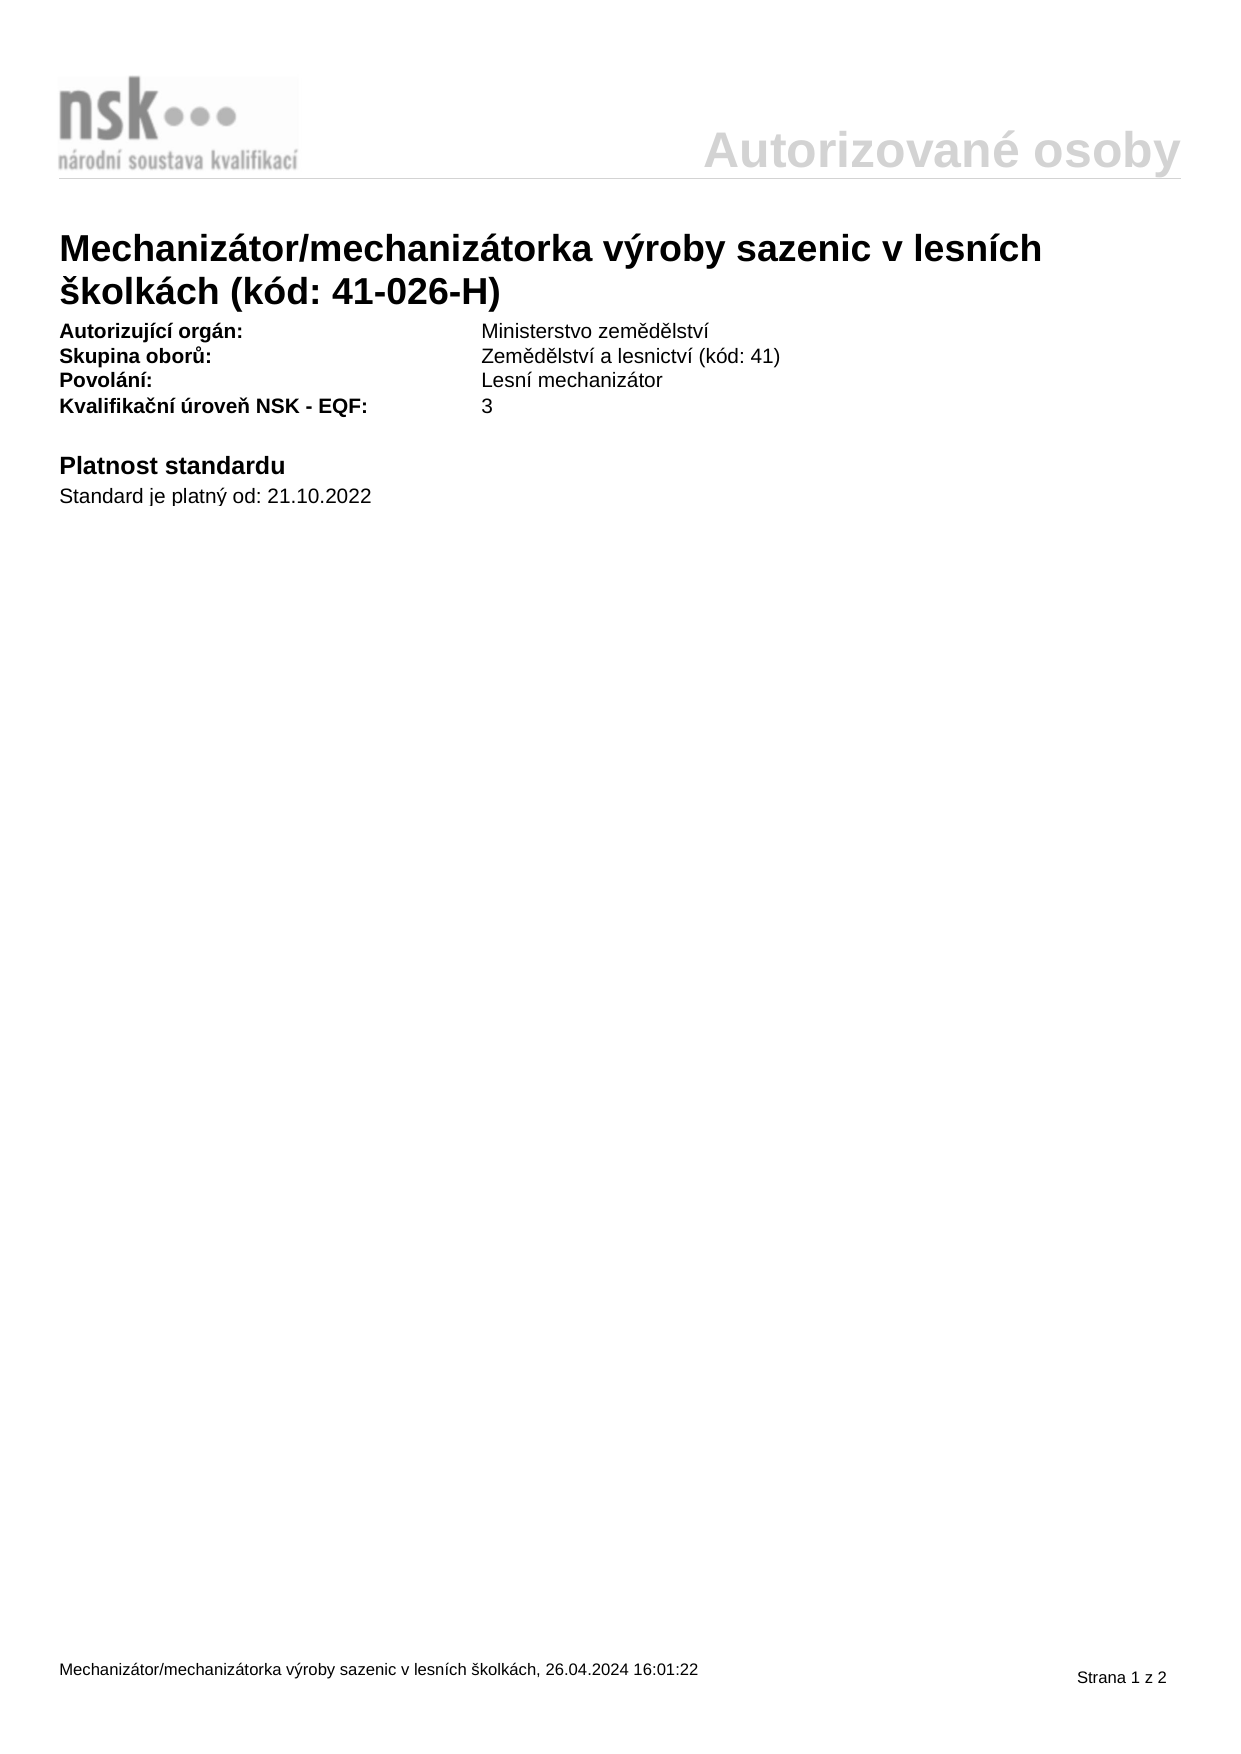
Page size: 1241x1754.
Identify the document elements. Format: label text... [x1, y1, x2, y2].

table_cell [481, 172, 617, 178]
table_cell [119, 1106, 481, 1383]
table_cell [618, 1384, 626, 1659]
table_cell [618, 1106, 626, 1383]
table_cell [481, 196, 617, 224]
table_cell [119, 313, 481, 319]
table_header Autorizované osoby [626, 59, 1181, 178]
table_cell [626, 506, 860, 806]
table_cell [626, 1106, 860, 1383]
table_cell Platnost standardu [59, 448, 1181, 483]
table_cell [59, 196, 119, 224]
table_cell [481, 806, 617, 1106]
table_cell [886, 1106, 1167, 1383]
table_cell [481, 1106, 617, 1383]
table_cell [481, 1384, 617, 1659]
table_cell [618, 418, 626, 447]
table_cell [1167, 196, 1181, 224]
table_cell [886, 418, 1167, 447]
table_cell Standard je platný od: 21.10.2022 [59, 484, 1181, 506]
table_cell [59, 1106, 119, 1383]
table_cell Kvalifikační úroveň NSK - EQF: [59, 394, 481, 417]
table_cell [626, 313, 860, 319]
table_cell [626, 1384, 860, 1659]
table_cell [860, 313, 886, 319]
table_cell [860, 418, 886, 447]
table_cell Mechanizátor/mechanizátorka výroby sazenic v lesních školkách, 26.04.2024 16:01:22 [59, 1660, 860, 1696]
table_cell [1167, 418, 1181, 447]
table_cell [1167, 1660, 1181, 1696]
table_cell [1167, 313, 1181, 319]
table_header [619, 59, 626, 172]
table_cell [59, 806, 119, 1106]
picture [57, 59, 619, 172]
table_cell [860, 1106, 886, 1383]
table_cell [119, 1384, 481, 1659]
table_cell [860, 1384, 886, 1659]
table_cell [618, 806, 626, 1106]
table_cell Strana 1 z 2 [860, 1660, 1167, 1696]
table_cell [886, 1384, 1167, 1659]
table_cell [886, 506, 1167, 806]
table_cell Autorizující orgán: [59, 319, 481, 343]
table_cell Lesní mechanizátor [481, 368, 1181, 393]
table_cell [59, 172, 119, 178]
table_cell [1167, 1106, 1181, 1383]
table_cell [618, 506, 626, 806]
table_cell Povolání: [59, 368, 481, 392]
table_cell [119, 172, 481, 178]
table_cell [886, 806, 1167, 1106]
table_cell [886, 313, 1167, 319]
table_cell [119, 506, 481, 806]
table_cell Skupina oborů: [59, 344, 481, 368]
table_cell [1167, 1384, 1181, 1659]
table_cell [59, 1384, 119, 1659]
table_cell [59, 313, 119, 319]
table_cell [860, 196, 886, 224]
table_cell [1167, 506, 1181, 806]
table_cell [626, 196, 860, 224]
table_cell [481, 313, 617, 319]
table_cell Zemědělství a lesnictví (kód: 41) [481, 344, 1181, 368]
table_cell [59, 506, 119, 806]
table_cell [626, 806, 860, 1106]
table_cell [59, 179, 1181, 196]
table_cell [119, 418, 481, 447]
table_cell [860, 806, 886, 1106]
table_cell [618, 313, 626, 319]
table_cell [119, 196, 481, 224]
table_cell [618, 172, 626, 178]
table_cell [860, 506, 886, 806]
table_cell [618, 196, 626, 224]
table_cell [119, 806, 481, 1106]
table_cell 3 [481, 394, 1181, 417]
table_cell [1167, 806, 1181, 1106]
table_cell [481, 418, 617, 447]
table_cell [886, 196, 1167, 224]
table_cell [59, 418, 119, 447]
table_cell Mechanizátor/mechanizátorka výroby sazenic v lesních školkách (kód: 41-026-H) [59, 224, 1181, 313]
table_cell Ministerstvo zemědělství [481, 319, 1181, 344]
table_cell [481, 506, 617, 806]
table_cell [626, 418, 860, 447]
